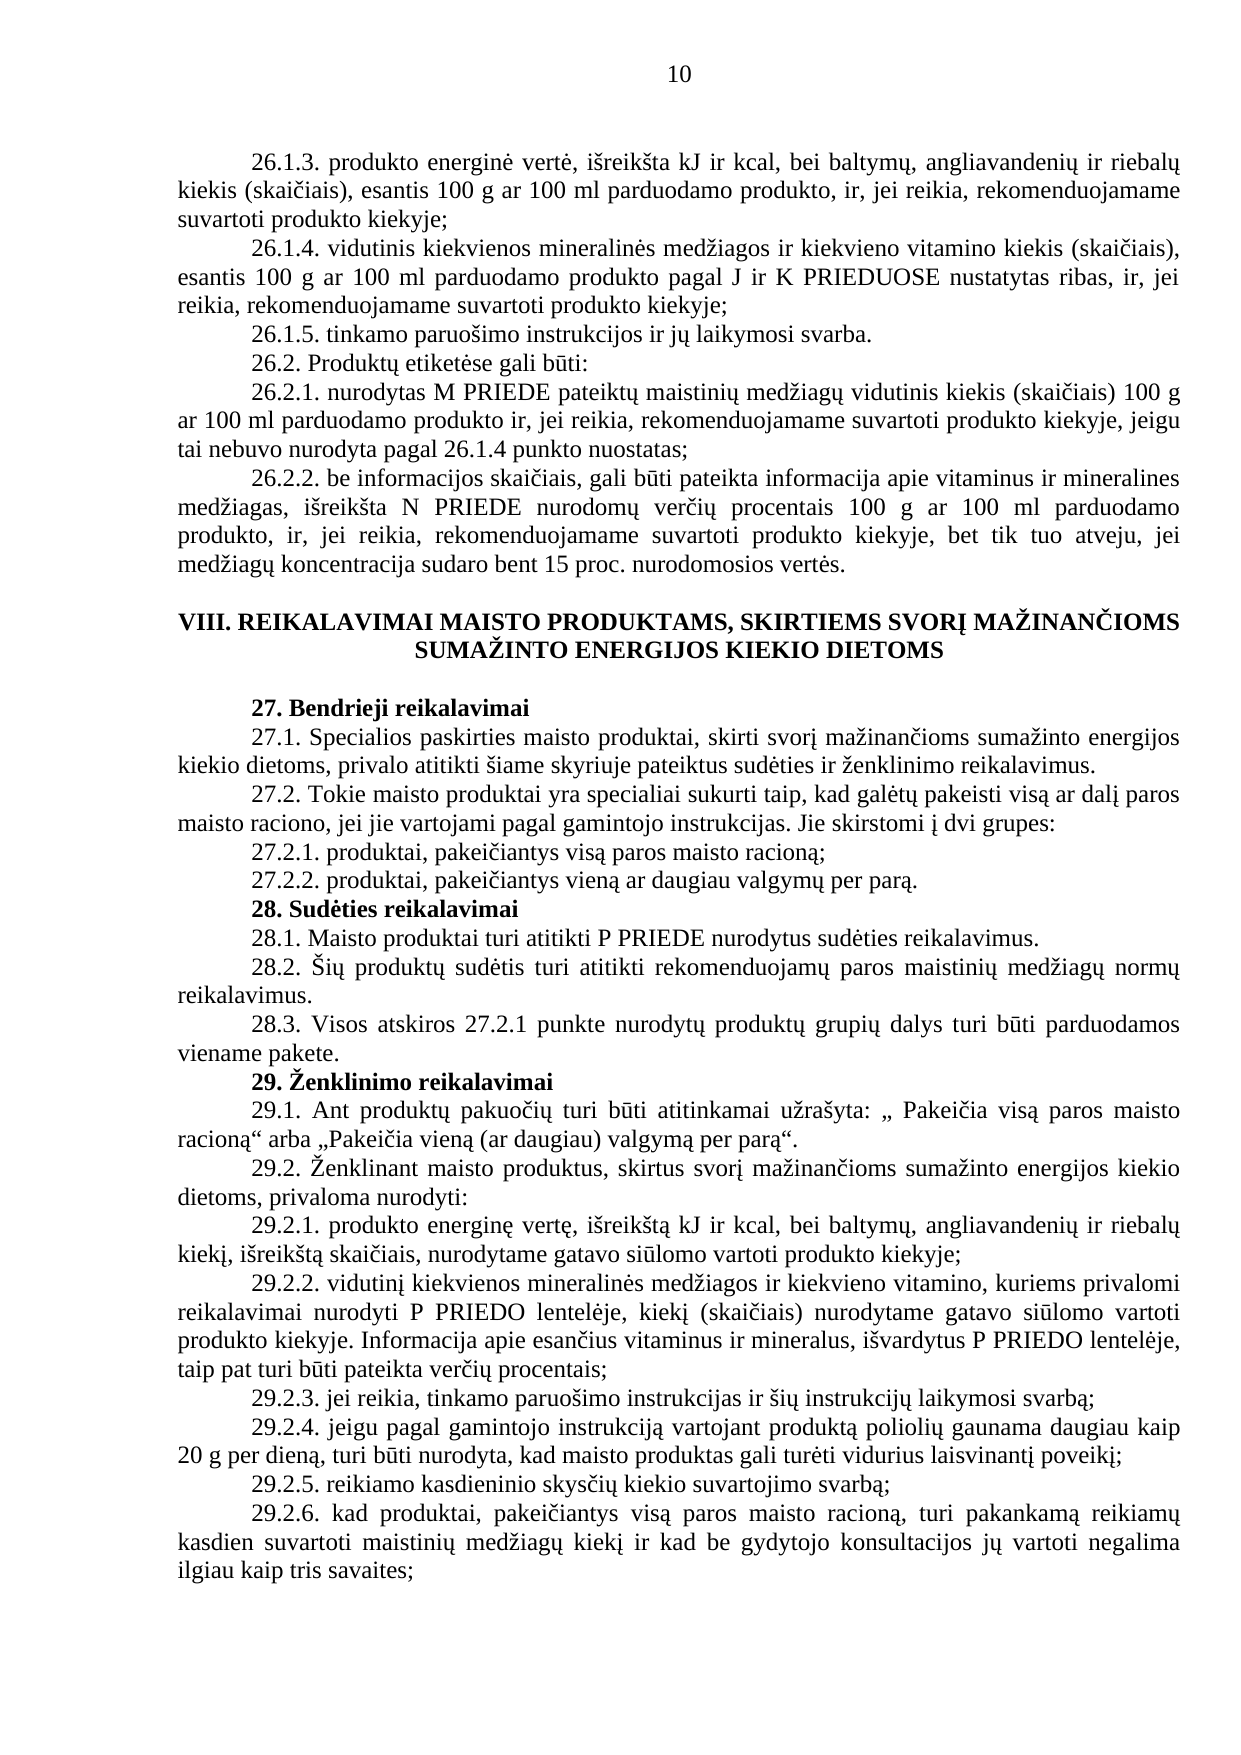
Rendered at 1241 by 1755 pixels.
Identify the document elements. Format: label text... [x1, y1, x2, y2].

text 26.1.5. tinkamo paruošimo instrukcijos ir jų laikymosi svarba. [177, 319, 1181, 348]
text 26.2.1. nurodytas M PRIEDE pateiktų maistinių medžiagų vidutinis kiekis (skaičiais) 100 g ar 100 ml parduodamo produkto ir, jei reikia, rekomenduojamame suvartoti produkto kiekyje, jeigu tai nebuvo nurodyta pagal 26.1.4 punkto nuostatas; [177, 377, 1181, 463]
text 29.2. Ženklinant maisto produktus, skirtus svorį mažinančioms sumažinto energijos kiekio dietoms, privaloma nurodyti: [177, 1153, 1181, 1211]
text 27.1. Specialios paskirties maisto produktai, skirti svorį mažinančioms sumažinto energijos kiekio dietoms, privalo atitikti šiame skyriuje pateiktus sudėties ir ženklinimo reikalavimus. [177, 722, 1181, 779]
text 27.2.2. produktai, pakeičiantys vieną ar daugiau valgymų per parą. [177, 866, 1181, 894]
text 29.2.4. jeigu pagal gamintojo instrukciją vartojant produktą poliolių gaunama daugiau kaip 20 g per dieną, turi būti nurodyta, kad maisto produktas gali turėti vidurius laisvinantį poveikį; [177, 1412, 1181, 1469]
text 29.2.5. reikiamo kasdieninio skysčių kiekio suvartojimo svarbą; [177, 1469, 1181, 1498]
text 29.2.6. kad produktai, pakeičiantys visą paros maisto racioną, turi pakankamą reikiamų kasdien suvartoti maistinių medžiagų kiekį ir kad be gydytojo konsultacijos jų vartoti negalima ilgiau kaip tris savaites; [177, 1498, 1181, 1584]
text VIII. REIKALAVIMAI MAISTO PRODUKTAMS, SKIRTIEMS SVORĮ MAŽINANČIOMS SUMAŽINTO ENERGIJOS KIEKIO DIETOMS [177, 607, 1181, 664]
text 27. Bendrieji reikalavimai [177, 693, 1181, 722]
text 27.2. Tokie maisto produktai yra specialiai sukurti taip, kad galėtų pakeisti visą ar dalį paros maisto raciono, jei jie vartojami pagal gamintojo instrukcijas. Jie skirstomi į dvi grupes: [177, 779, 1181, 837]
text 28. Sudėties reikalavimai [177, 894, 1181, 923]
text 29.2.2. vidutinį kiekvienos mineralinės medžiagos ir kiekvieno vitamino, kuriems privalomi reikalavimai nurodyti P PRIEDO lentelėje, kiekį (skaičiais) nurodytame gatavo siūlomo vartoti produkto kiekyje. Informacija apie esančius vitaminus ir mineralus, išvardytus P PRIEDO lentelėje, taip pat turi būti pateikta verčių procentais; [177, 1268, 1181, 1383]
text 26.1.3. produkto energinė vertė, išreikšta kJ ir kcal, bei baltymų, angliavandenių ir riebalų kiekis (skaičiais), esantis 100 g ar 100 ml parduodamo produkto, ir, jei reikia, rekomenduojamame suvartoti produkto kiekyje; [177, 147, 1181, 233]
text 29.2.3. jei reikia, tinkamo paruošimo instrukcijas ir šių instrukcijų laikymosi svarbą; [177, 1383, 1181, 1412]
text 26.1.4. vidutinis kiekvienos mineralinės medžiagos ir kiekvieno vitamino kiekis (skaičiais), esantis 100 g ar 100 ml parduodamo produkto pagal J ir K PRIEDUOSE nustatytas ribas, ir, jei reikia, rekomenduojamame suvartoti produkto kiekyje; [177, 233, 1181, 319]
text 29.2.1. produkto energinę vertę, išreikštą kJ ir kcal, bei baltymų, angliavandenių ir riebalų kiekį, išreikštą skaičiais, nurodytame gatavo siūlomo vartoti produkto kiekyje; [177, 1211, 1181, 1268]
text 28.1. Maisto produktai turi atitikti P PRIEDE nurodytus sudėties reikalavimus. [177, 923, 1181, 952]
text 29.1. Ant produktų pakuočių turi būti atitinkamai užrašyta: „ Pakeičia visą paros maisto racioną“ arba „Pakeičia vieną (ar daugiau) valgymą per parą“. [177, 1096, 1181, 1153]
text 28.3. Visos atskiros 27.2.1 punkte nurodytų produktų grupių dalys turi būti parduodamos viename pakete. [177, 1009, 1181, 1067]
text 28.2. Šių produktų sudėtis turi atitikti rekomenduojamų paros maistinių medžiagų normų reikalavimus. [177, 952, 1181, 1009]
text 26.2. Produktų etiketėse gali būti: [177, 348, 1181, 377]
text 26.2.2. be informacijos skaičiais, gali būti pateikta informacija apie vitaminus ir mineralines medžiagas, išreikšta N PRIEDE nurodomų verčių procentais 100 g ar 100 ml parduodamo produkto, ir, jei reikia, rekomenduojamame suvartoti produkto kiekyje, bet tik tuo atveju, jei medžiagų koncentracija sudaro bent 15 proc. nurodomosios vertės. [177, 463, 1181, 578]
text 27.2.1. produktai, pakeičiantys visą paros maisto racioną; [177, 837, 1181, 866]
text 29. Ženklinimo reikalavimai [177, 1067, 1181, 1096]
